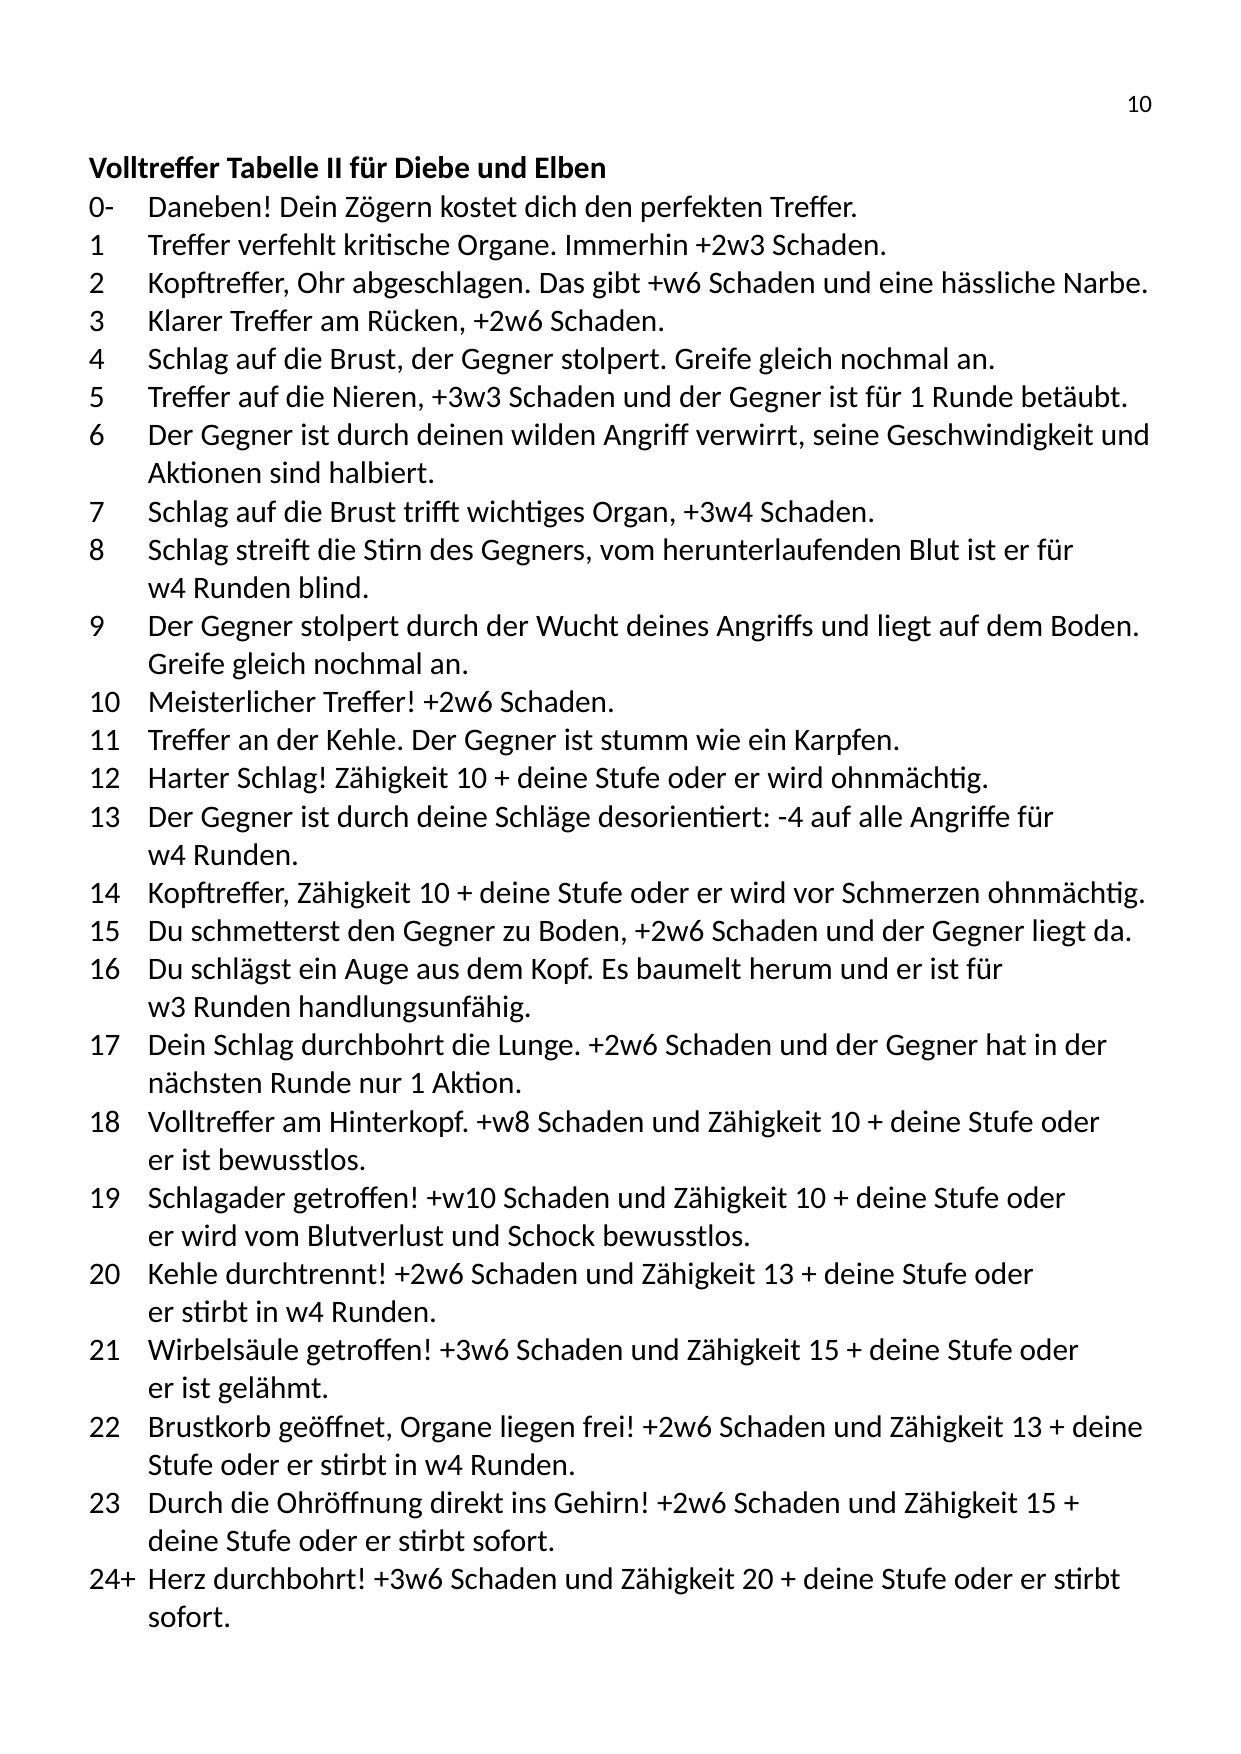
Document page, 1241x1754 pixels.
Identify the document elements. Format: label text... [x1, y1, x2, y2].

text Volltreffer Tabelle II für Diebe und Elben [88, 148, 1152, 187]
text Greife gleich nochmal an. [88, 644, 1152, 682]
text 19 Schlagader getroffen! +w10 Schaden und Zähigkeit 10 + deine Stufe oder [88, 1178, 1152, 1216]
text er ist bewusstlos. [88, 1140, 1152, 1178]
text Stufe oder er stirbt in w4 Runden. [88, 1445, 1152, 1483]
text 12 Harter Schlag! Zähigkeit 10 + deine Stufe oder er wird ohnmächtig. [88, 758, 1152, 797]
text er wird vom Blutverlust und Schock bewusstlos. [88, 1216, 1152, 1254]
text 9 Der Gegner stolpert durch der Wucht deines Angriffs und liegt auf dem Boden. [88, 606, 1152, 644]
text 13 Der Gegner ist durch deine Schläge desorientiert: -4 auf alle Angriffe für [88, 797, 1152, 835]
text w3 Runden handlungsunfähig. [88, 987, 1152, 1025]
text er ist gelähmt. [88, 1368, 1152, 1407]
text 8 Schlag streift die Stirn des Gegners, vom herunterlaufenden Blut ist er für [88, 530, 1152, 568]
text 15 Du schmetterst den Gegner zu Boden, +2w6 Schaden und der Gegner liegt da. [88, 911, 1152, 949]
text sofort. [88, 1597, 1152, 1635]
text 22 Brustkorb geöffnet, Organe liegen frei! +2w6 Schaden und Zähigkeit 13 + deine [88, 1407, 1152, 1445]
text 24+ Herz durchbohrt! +3w6 Schaden und Zähigkeit 20 + deine Stufe oder er stirbt [88, 1559, 1152, 1597]
text 0- Daneben! Dein Zögern kostet dich den perfekten Treffer. [88, 187, 1152, 225]
text 10 Meisterlicher Treffer! +2w6 Schaden. [88, 682, 1152, 720]
text 18 Volltreffer am Hinterkopf. +w8 Schaden und Zähigkeit 10 + deine Stufe oder [88, 1102, 1152, 1140]
text 6 Der Gegner ist durch deinen wilden Angriff verwirrt, seine Geschwindigkeit und [88, 415, 1152, 453]
text 5 Treffer auf die Nieren, +3w3 Schaden und der Gegner ist für 1 Runde betäubt. [88, 377, 1152, 415]
text 17 Dein Schlag durchbohrt die Lunge. +2w6 Schaden und der Gegner hat in der [88, 1025, 1152, 1063]
text deine Stufe oder er stirbt sofort. [88, 1521, 1152, 1559]
text 20 Kehle durchtrennt! +2w6 Schaden und Zähigkeit 13 + deine Stufe oder [88, 1254, 1152, 1292]
text 16 Du schlägst ein Auge aus dem Kopf. Es baumelt herum und er ist für [88, 949, 1152, 987]
text nächsten Runde nur 1 Aktion. [88, 1063, 1152, 1102]
text 11 Treffer an der Kehle. Der Gegner ist stumm wie ein Karpfen. [88, 720, 1152, 758]
text er stirbt in w4 Runden. [88, 1292, 1152, 1330]
text 1 Treffer verfehlt kritische Organe. Immerhin +2w3 Schaden. [88, 225, 1152, 263]
text 2 Kopftreffer, Ohr abgeschlagen. Das gibt +w6 Schaden und eine hässliche Narbe. [88, 263, 1152, 301]
text 4 Schlag auf die Brust, der Gegner stolpert. Greife gleich nochmal an. [88, 339, 1152, 377]
text w4 Runden. [88, 835, 1152, 873]
text 7 Schlag auf die Brust trifft wichtiges Organ, +3w4 Schaden. [88, 492, 1152, 530]
text Aktionen sind halbiert. [88, 453, 1152, 492]
text 14 Kopftreffer, Zähigkeit 10 + deine Stufe oder er wird vor Schmerzen ohnmächtig. [88, 873, 1152, 911]
text 23 Durch die Ohröffnung direkt ins Gehirn! +2w6 Schaden und Zähigkeit 15 + [88, 1483, 1152, 1521]
text 3 Klarer Treffer am Rücken, +2w6 Schaden. [88, 301, 1152, 339]
text 21 Wirbelsäule getroffen! +3w6 Schaden und Zähigkeit 15 + deine Stufe oder [88, 1330, 1152, 1368]
text w4 Runden blind. [88, 568, 1152, 606]
